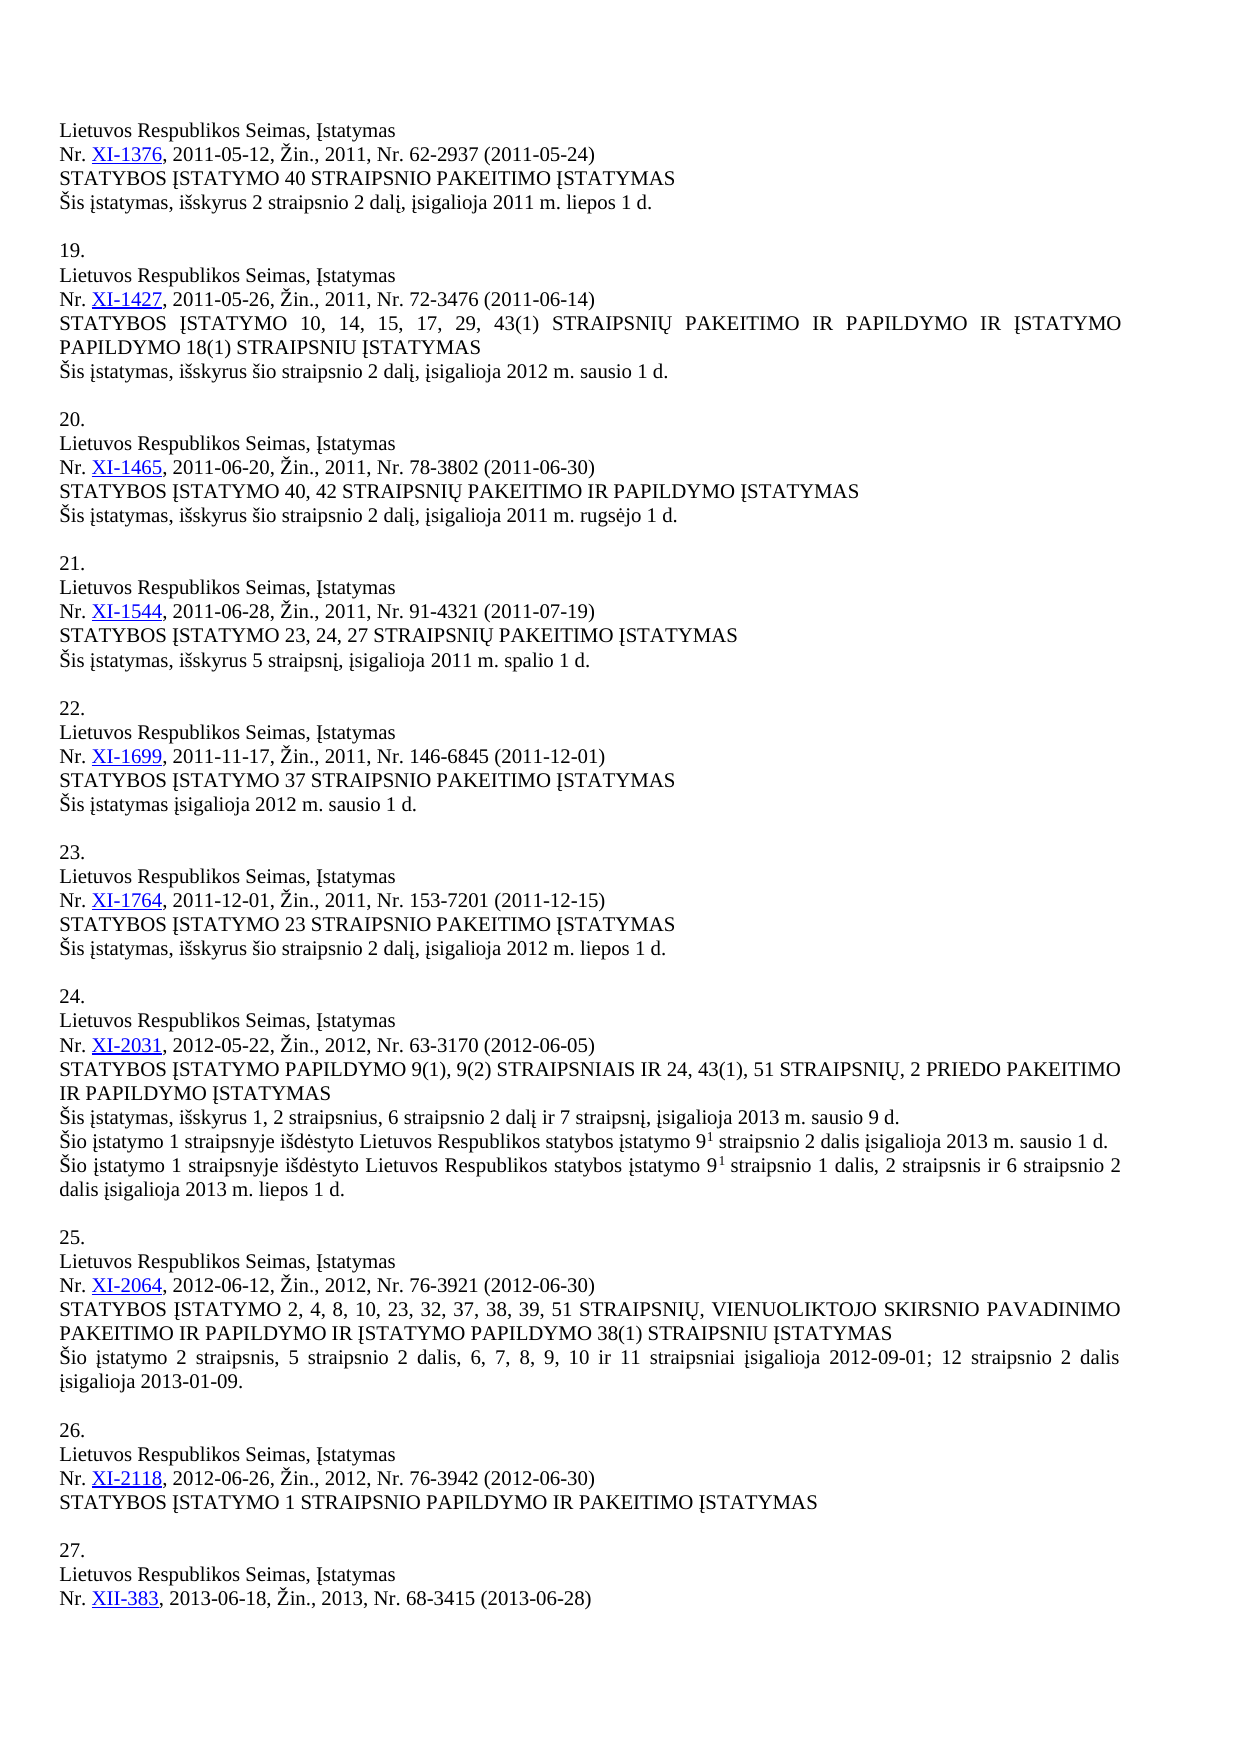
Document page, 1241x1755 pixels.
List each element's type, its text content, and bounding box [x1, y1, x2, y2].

text Šis įstatymas, išskyrus šio straipsnio 2 dalį, įsigalioja 2012 m. sausio 1 d. [59, 359, 1122, 383]
text Šis įstatymas, išskyrus 1, 2 straipsnius, 6 straipsnio 2 dalį ir 7 straipsnį, įsigalioja 2013 m. sausio 9 d. [59, 1105, 1122, 1129]
text Šis įstatymas, išskyrus šio straipsnio 2 dalį, įsigalioja 2012 m. liepos 1 d. [59, 936, 1122, 960]
text 22. [59, 696, 1122, 720]
text Šio įstatymo 1 straipsnyje išdėstyto Lietuvos Respublikos statybos įstatymo 91 straipsnio 1 dalis, 2 straipsnis ir 6 straipsnio 2 dalis įsigalioja 2013 m. liepos 1 d. [59, 1153, 1122, 1201]
text STATYBOS ĮSTATYMO 10, 14, 15, 17, 29, 43(1) STRAIPSNIŲ PAKEITIMO IR PAPILDYMO IR ĮSTATYMO PAPILDYMO 18(1) STRAIPSNIU ĮSTATYMAS [59, 311, 1122, 359]
text Nr. XI-2031, 2012-05-22, Žin., 2012, Nr. 63-3170 (2012-06-05) [59, 1032, 1122, 1057]
text STATYBOS ĮSTATYMO 40 STRAIPSNIO PAKEITIMO ĮSTATYMAS [59, 166, 1122, 190]
text Lietuvos Respublikos Seimas, Įstatymas [59, 1008, 1122, 1032]
text Nr. XI-2064, 2012-06-12, Žin., 2012, Nr. 76-3921 (2012-06-30) [59, 1273, 1122, 1297]
text Nr. XI-1427, 2011-05-26, Žin., 2011, Nr. 72-3476 (2011-06-14) [59, 287, 1122, 311]
text STATYBOS ĮSTATYMO PAPILDYMO 9(1), 9(2) STRAIPSNIAIS IR 24, 43(1), 51 STRAIPSNIŲ, 2 PRIEDO PAKEITIMO IR PAPILDYMO ĮSTATYMAS [59, 1057, 1122, 1105]
text Lietuvos Respublikos Seimas, Įstatymas [59, 720, 1122, 744]
text STATYBOS ĮSTATYMO 23 STRAIPSNIO PAKEITIMO ĮSTATYMAS [59, 912, 1122, 936]
text Lietuvos Respublikos Seimas, Įstatymas [59, 118, 1122, 142]
text Šio įstatymo 1 straipsnyje išdėstyto Lietuvos Respublikos statybos įstatymo 91 straipsnio 2 dalis įsigalioja 2013 m. sausio 1 d. [59, 1129, 1122, 1153]
text Šio įstatymo 2 straipsnis, 5 straipsnio 2 dalis, 6, 7, 8, 9, 10 ir 11 straipsniai įsigalioja 2012-09-01; 12 straipsnio 2 dalis įsigalioja 2013-01-09. [59, 1345, 1122, 1393]
text Lietuvos Respublikos Seimas, Įstatymas [59, 1249, 1122, 1273]
text Šis įstatymas, išskyrus 5 straipsnį, įsigalioja 2011 m. spalio 1 d. [59, 647, 1122, 672]
text Lietuvos Respublikos Seimas, Įstatymas [59, 575, 1122, 599]
text 24. [59, 984, 1122, 1008]
text Šis įstatymas, išskyrus 2 straipsnio 2 dalį, įsigalioja 2011 m. liepos 1 d. [59, 190, 1122, 214]
text Nr. XII-383, 2013-06-18, Žin., 2013, Nr. 68-3415 (2013-06-28) [59, 1586, 1122, 1610]
text Lietuvos Respublikos Seimas, Įstatymas [59, 864, 1122, 888]
text Nr. XI-1544, 2011-06-28, Žin., 2011, Nr. 91-4321 (2011-07-19) [59, 599, 1122, 623]
text Nr. XI-2118, 2012-06-26, Žin., 2012, Nr. 76-3942 (2012-06-30) [59, 1466, 1122, 1490]
text Lietuvos Respublikos Seimas, Įstatymas [59, 1562, 1122, 1586]
text STATYBOS ĮSTATYMO 40, 42 STRAIPSNIŲ PAKEITIMO IR PAPILDYMO ĮSTATYMAS [59, 479, 1122, 503]
text 23. [59, 840, 1122, 864]
text 21. [59, 551, 1122, 575]
text Šis įstatymas įsigalioja 2012 m. sausio 1 d. [59, 792, 1122, 816]
text Nr. XI-1376, 2011-05-12, Žin., 2011, Nr. 62-2937 (2011-05-24) [59, 142, 1122, 166]
text 25. [59, 1225, 1122, 1249]
text Nr. XI-1699, 2011-11-17, Žin., 2011, Nr. 146-6845 (2011-12-01) [59, 744, 1122, 768]
text Šis įstatymas, išskyrus šio straipsnio 2 dalį, įsigalioja 2011 m. rugsėjo 1 d. [59, 503, 1122, 527]
text Lietuvos Respublikos Seimas, Įstatymas [59, 1442, 1122, 1466]
text STATYBOS ĮSTATYMO 37 STRAIPSNIO PAKEITIMO ĮSTATYMAS [59, 768, 1122, 792]
text STATYBOS ĮSTATYMO 2, 4, 8, 10, 23, 32, 37, 38, 39, 51 STRAIPSNIŲ, VIENUOLIKTOJO SKIRSNIO PAVADINIMO PAKEITIMO IR PAPILDYMO IR ĮSTATYMO PAPILDYMO 38(1) STRAIPSNIU ĮSTATYMAS [59, 1297, 1122, 1345]
text 27. [59, 1538, 1122, 1562]
text 26. [59, 1417, 1122, 1442]
text STATYBOS ĮSTATYMO 1 STRAIPSNIO PAPILDYMO IR PAKEITIMO ĮSTATYMAS [59, 1490, 1122, 1514]
text STATYBOS ĮSTATYMO 23, 24, 27 STRAIPSNIŲ PAKEITIMO ĮSTATYMAS [59, 623, 1122, 647]
text 19. [59, 238, 1122, 262]
text Nr. XI-1764, 2011-12-01, Žin., 2011, Nr. 153-7201 (2011-12-15) [59, 888, 1122, 912]
text Lietuvos Respublikos Seimas, Įstatymas [59, 262, 1122, 287]
text 20. [59, 407, 1122, 431]
text Nr. XI-1465, 2011-06-20, Žin., 2011, Nr. 78-3802 (2011-06-30) [59, 455, 1122, 479]
text Lietuvos Respublikos Seimas, Įstatymas [59, 431, 1122, 455]
